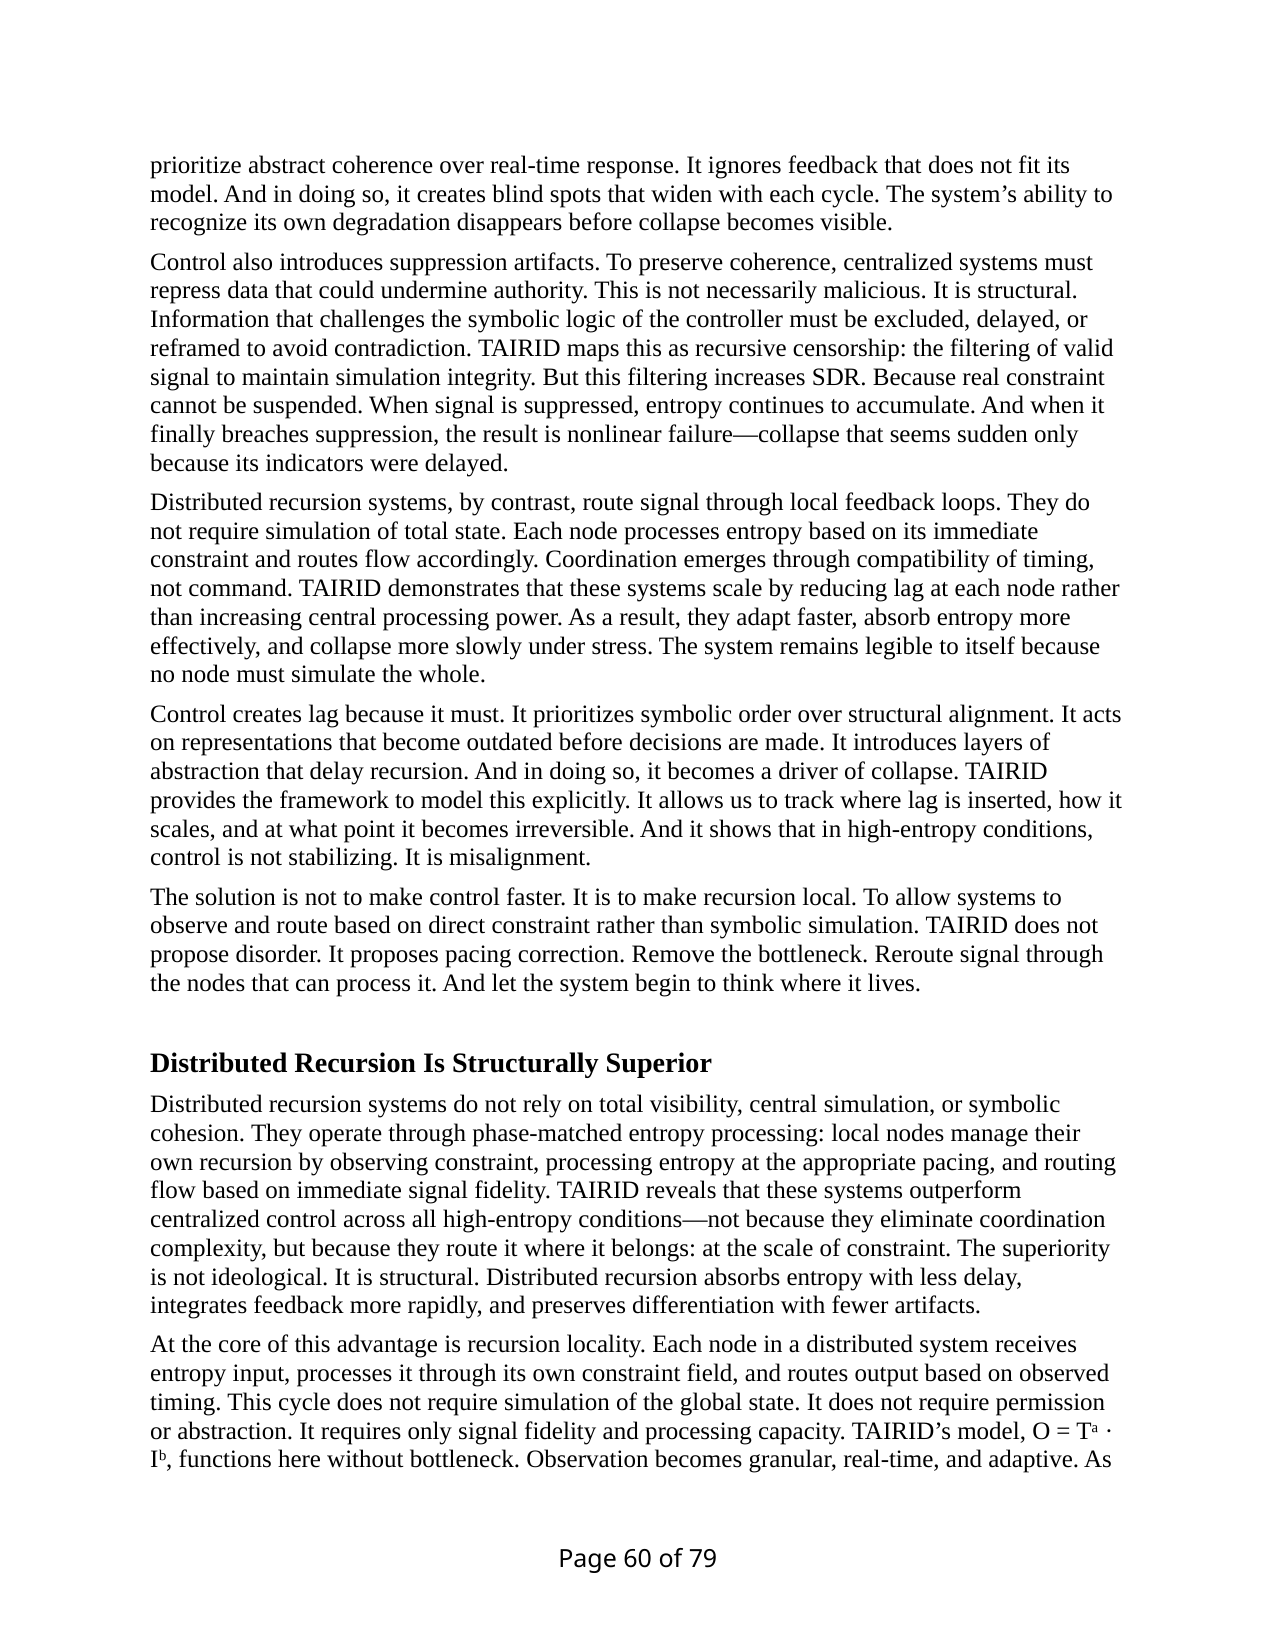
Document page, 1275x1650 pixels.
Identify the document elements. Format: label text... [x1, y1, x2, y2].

text The solution is not to make control faster. It is to make recursion local. To allow systems to observe and route based on direct constraint rather than symbolic simulation. TAIRID does not propose disorder. It proposes pacing correction. Remove the bottleneck. Reroute signal through the nodes that can process it. And let the system begin to think where it lives. [150, 882, 1125, 997]
text Control creates lag because it must. It prioritizes symbolic order over structural alignment. It acts on representations that become outdated before decisions are made. It introduces layers of abstraction that delay recursion. And in doing so, it becomes a driver of collapse. TAIRID provides the framework to model this explicitly. It allows us to track where lag is inserted, how it scales, and at what point it becomes irreversible. And it shows that in high-entropy conditions, control is not stabilizing. It is misalignment. [150, 699, 1125, 871]
text Control also introduces suppression artifacts. To preserve coherence, centralized systems must repress data that could undermine authority. This is not necessarily malicious. It is structural. Information that challenges the symbolic logic of the controller must be excluded, delayed, or reframed to avoid contradiction. TAIRID maps this as recursive censorship: the filtering of valid signal to maintain simulation integrity. But this filtering increases SDR. Because real constraint cannot be suspended. When signal is suppressed, entropy continues to accumulate. And when it finally breaches suppression, the result is nonlinear failure—collapse that seems sudden only because its indicators were delayed. [150, 247, 1125, 477]
text Distributed recursion systems do not rely on total visibility, central simulation, or symbolic cohesion. They operate through phase-matched entropy processing: local nodes manage their own recursion by observing constraint, processing entropy at the appropriate pacing, and routing flow based on immediate signal fidelity. TAIRID reveals that these systems outperform centralized control across all high-entropy conditions—not because they eliminate coordination complexity, but because they route it where it belongs: at the scale of constraint. The superiority is not ideological. It is structural. Distributed recursion absorbs entropy with less delay, integrates feedback more rapidly, and preserves differentiation with fewer artifacts. [150, 1089, 1125, 1319]
text Distributed recursion systems, by contrast, route signal through local feedback loops. They do not require simulation of total state. Each node processes entropy based on its immediate constraint and routes flow accordingly. Coordination emerges through compatibility of timing, not command. TAIRID demonstrates that these systems scale by reducing lag at each node rather than increasing central processing power. As a result, they adapt faster, absorb entropy more effectively, and collapse more slowly under stress. The system remains legible to itself because no node must simulate the whole. [150, 487, 1125, 688]
text At the core of this advantage is recursion locality. Each node in a distributed system receives entropy input, processes it through its own constraint field, and routes output based on observed timing. This cycle does not require simulation of the global state. It does not require permission or abstraction. It requires only signal fidelity and processing capacity. TAIRID’s model, O = Tᵃ · Iᵇ, functions here without bottleneck. Observation becomes granular, real-time, and adaptive. As [150, 1329, 1125, 1473]
subtitle Distributed Recursion Is Structurally Superior [150, 1046, 1125, 1079]
text prioritize abstract coherence over real-time response. It ignores feedback that does not fit its model. And in doing so, it creates blind spots that widen with each cycle. The system’s ability to recognize its own degradation disappears before collapse becomes visible. [150, 150, 1125, 236]
